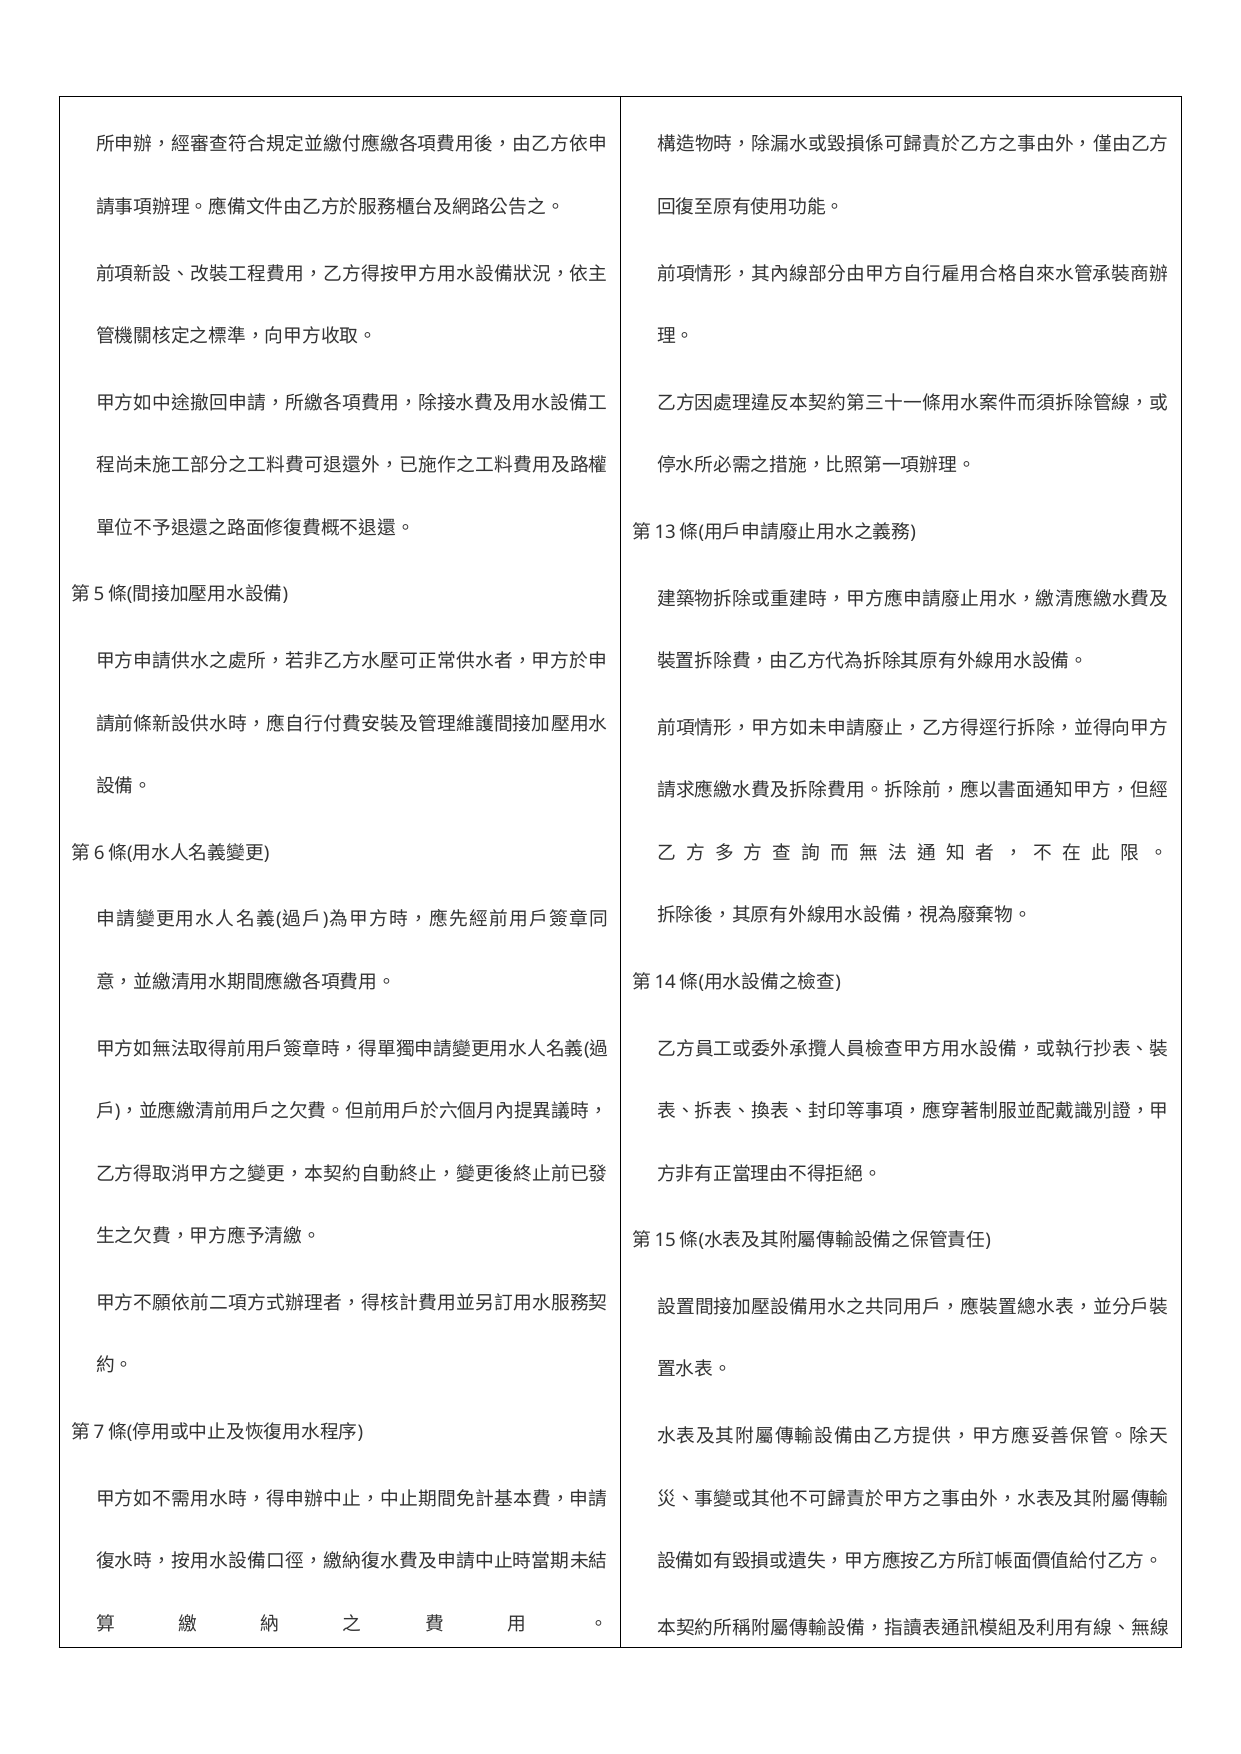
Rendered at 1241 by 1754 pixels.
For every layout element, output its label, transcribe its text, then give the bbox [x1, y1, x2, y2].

table_header 本契約審閱期間 3日，於 年 月 日由申請用水人攜回審閱。 申請用水人簽名： __________________________ 立契約書人 申請用水人(以下簡稱甲方) 臺北自來水事業處(以下簡稱乙方) 茲因自來水消費性供用事宜，雙方同意訂立本契約書，以資共同遵守： 第1條(供水義務) 乙方除有正當理由外，應依法經常供水。 第2條(申請用水地址) 詳如□過戶 □給水申請書 其他： 第3條(因災害、緊急措施或工程施工之停止供水程序) 乙方如因災害、緊急措施或工程施工而停止全部或一部供水時，應將停水區域及時間事先通告周知，並呈報所在地主管機關核備；但停止供水事故係臨時發生者，得於事後補報。其有特殊情形必須連續停水達十二小時以上或定時供水者，應先申請所在地主管機關核准，並公告周知。 甲方對於前項停止供水不得要求任何損失賠償。 第4條(用水及異動申請) 甲方申請新設、改裝、中止、復水、廢止或其他用水異動事項，應填具申請書及檢附必備文件，向所在地乙方所屬營業處所申辦，經審查符合規定並繳付應繳各項費用後，由乙方依申請事項辦理。應備文件由乙方於服務櫃台及網路公告之。 前項新設、改裝工程費用，乙方得按甲方用水設備狀況，依主管機關核定之標準，向甲方收取。 甲方如中途撤回申請，所繳各項費用，除接水費及用水設備工程尚未施工部分之工料費可退還外，已施作之工料費用及路權單位不予退還之路面修復費概不退還。 第5條(間接加壓用水設備) 甲方申請供水之處所，若非乙方水壓可正常供水者，甲方於申請前條新設供水時，應自行付費安裝及管理維護間接加壓用水設備。 第6條(用水人名義變更) 申請變更用水人名義(過戶)為甲方時，應先經前用戶簽章同意，並繳清用水期間應繳各項費用。 甲方如無法取得前用戶簽章時，得單獨申請變更用水人名義(過戶)，並應繳清前用戶之欠費。但前用戶於六個月內提異議時，乙方得取消甲方之變更，本契約自動終止，變更後終止前已發生之欠費，甲方應予清繳。 甲方不願依前二項方式辦理者，得核計費用並另訂用水服務契約。 第7條(停用或中止及恢復用水程序) 甲方如不需用水時，得申辦中止，中止期間免計基本費，申請復水時，按用水設備口徑，繳納復水費及申請中止時當期未結算繳納之費用。 甲方因本契約第三十一條第一項第四款規定欠費，受乙方依約停水二年以下，申請復水時，除應繳納復水費及前積欠費用外，並應按用水設備口徑，繳納停水期間二分之一基本費。 中止或欠費停水逾二年未復用、用戶新設外線工程竣工逾二年未啟用者，本契約自動終止，甲方如再申請用水時，應核計費用並另訂用水服務契約。 第8條(用水設備使用他人產權之處理方式) 甲方申請新設用水設備如須使用或通過他人之土地、建築物或接用他人所有水管，應事先取得所有權人或管理人之同意書。如在施工期間或日後發生糾紛，由甲方自行負責。 前項通過之土地，為供公眾通行道路者，如甲方書面承諾該土地之使用發生爭執時願自行負責處理者，得免提同意書。 第9條(用水設備外線、內線之定義及裝設主體) 甲方用水設備分外線及內線二部分。外線指配水管至水表(或稱量水器、水量計；若設有總水表者，以總水表為內外線分界)間 [60, 97, 620, 1647]
table_header 構造物時，除漏水或毀損係可歸責於乙方之事由外，僅由乙方回復至原有使用功能。 前項情形，其內線部分由甲方自行雇用合格自來水管承裝商辦理。 乙方因處理違反本契約第三十一條用水案件而須拆除管線，或停水所必需之措施，比照第一項辦理。 第13條(用戶申請廢止用水之義務) 建築物拆除或重建時，甲方應申請廢止用水，繳清應繳水費及裝置拆除費，由乙方代為拆除其原有外線用水設備。 前項情形，甲方如未申請廢止，乙方得逕行拆除，並得向甲方請求應繳水費及拆除費用。拆除前，應以書面通知甲方，但經乙方多方查詢而無法通知者，不在此限。 拆除後，其原有外線用水設備，視為廢棄物。 第14條(用水設備之檢查) 乙方員工或委外承攬人員檢查甲方用水設備，或執行抄表、裝表、拆表、換表、封印等事項，應穿著制服並配戴識別證，甲方非有正當理由不得拒絕。 第15條(水表及其附屬傳輸設備之保管責任) 設置間接加壓設備用水之共同用戶，應裝置總水表，並分戶裝置水表。 水表及其附屬傳輸設備由乙方提供，甲方應妥善保管。除天災、事變或其他不可歸責於甲方之事由外，水表及其附屬傳輸設備如有毀損或遺失，甲方應按乙方所訂帳面價值給付乙方。 本契約所稱附屬傳輸設備，指讀表通訊模組及利用有線、無線 [621, 97, 1181, 1647]
